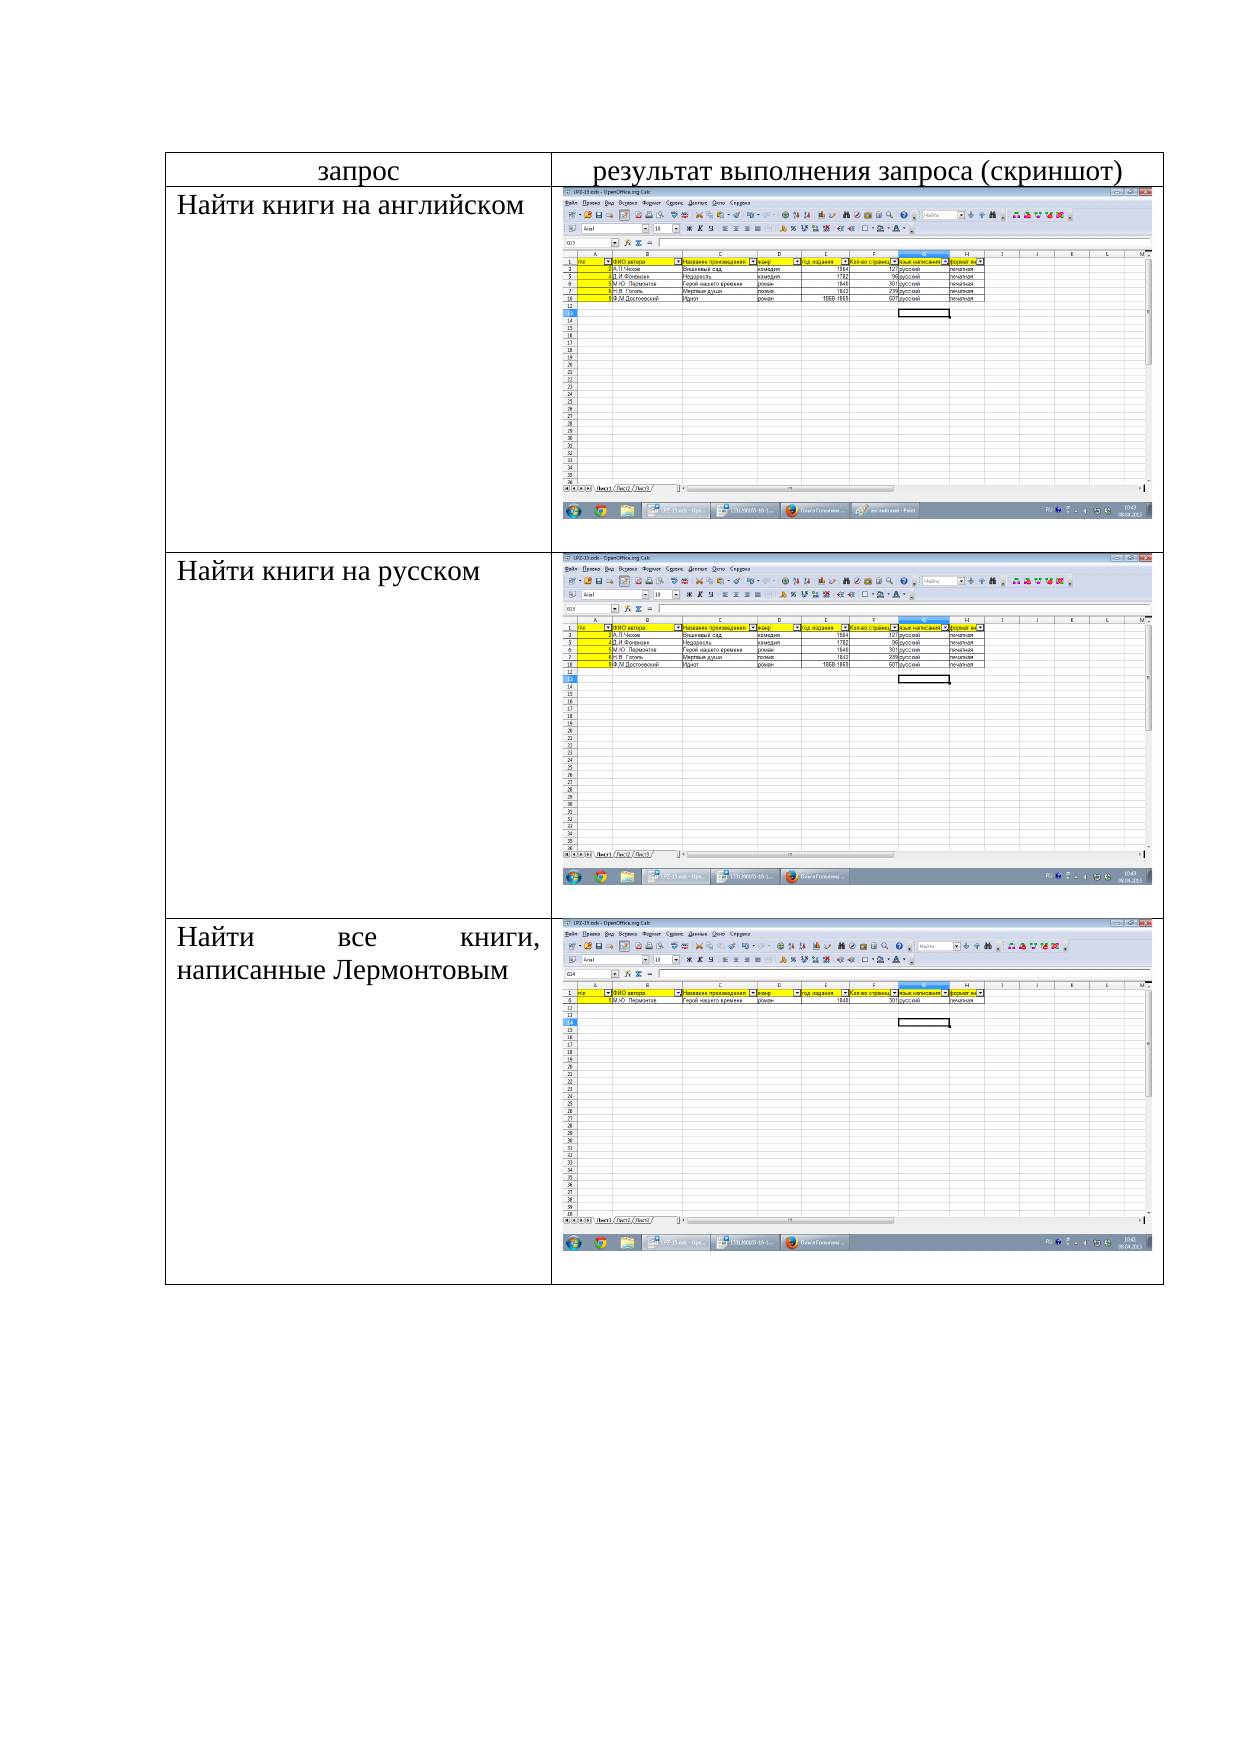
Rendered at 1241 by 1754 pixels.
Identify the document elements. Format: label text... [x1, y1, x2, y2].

table_cell Найти книги на английском [166, 187, 551, 552]
table_header запрос [166, 153, 551, 186]
table_cell Найти книги на русском [166, 553, 551, 918]
picture [562, 918, 1153, 1251]
table_header результат выполнения запроса (скриншот) [552, 153, 1163, 186]
table_cell [1153, 187, 1163, 518]
table_cell Найти все книги, написанные Лермонтовым [166, 919, 551, 1284]
table_cell [552, 187, 562, 518]
table_cell [552, 553, 1163, 918]
picture [562, 553, 1153, 885]
picture [562, 187, 1153, 519]
table_cell [552, 919, 1163, 1284]
table_cell [552, 519, 1163, 552]
